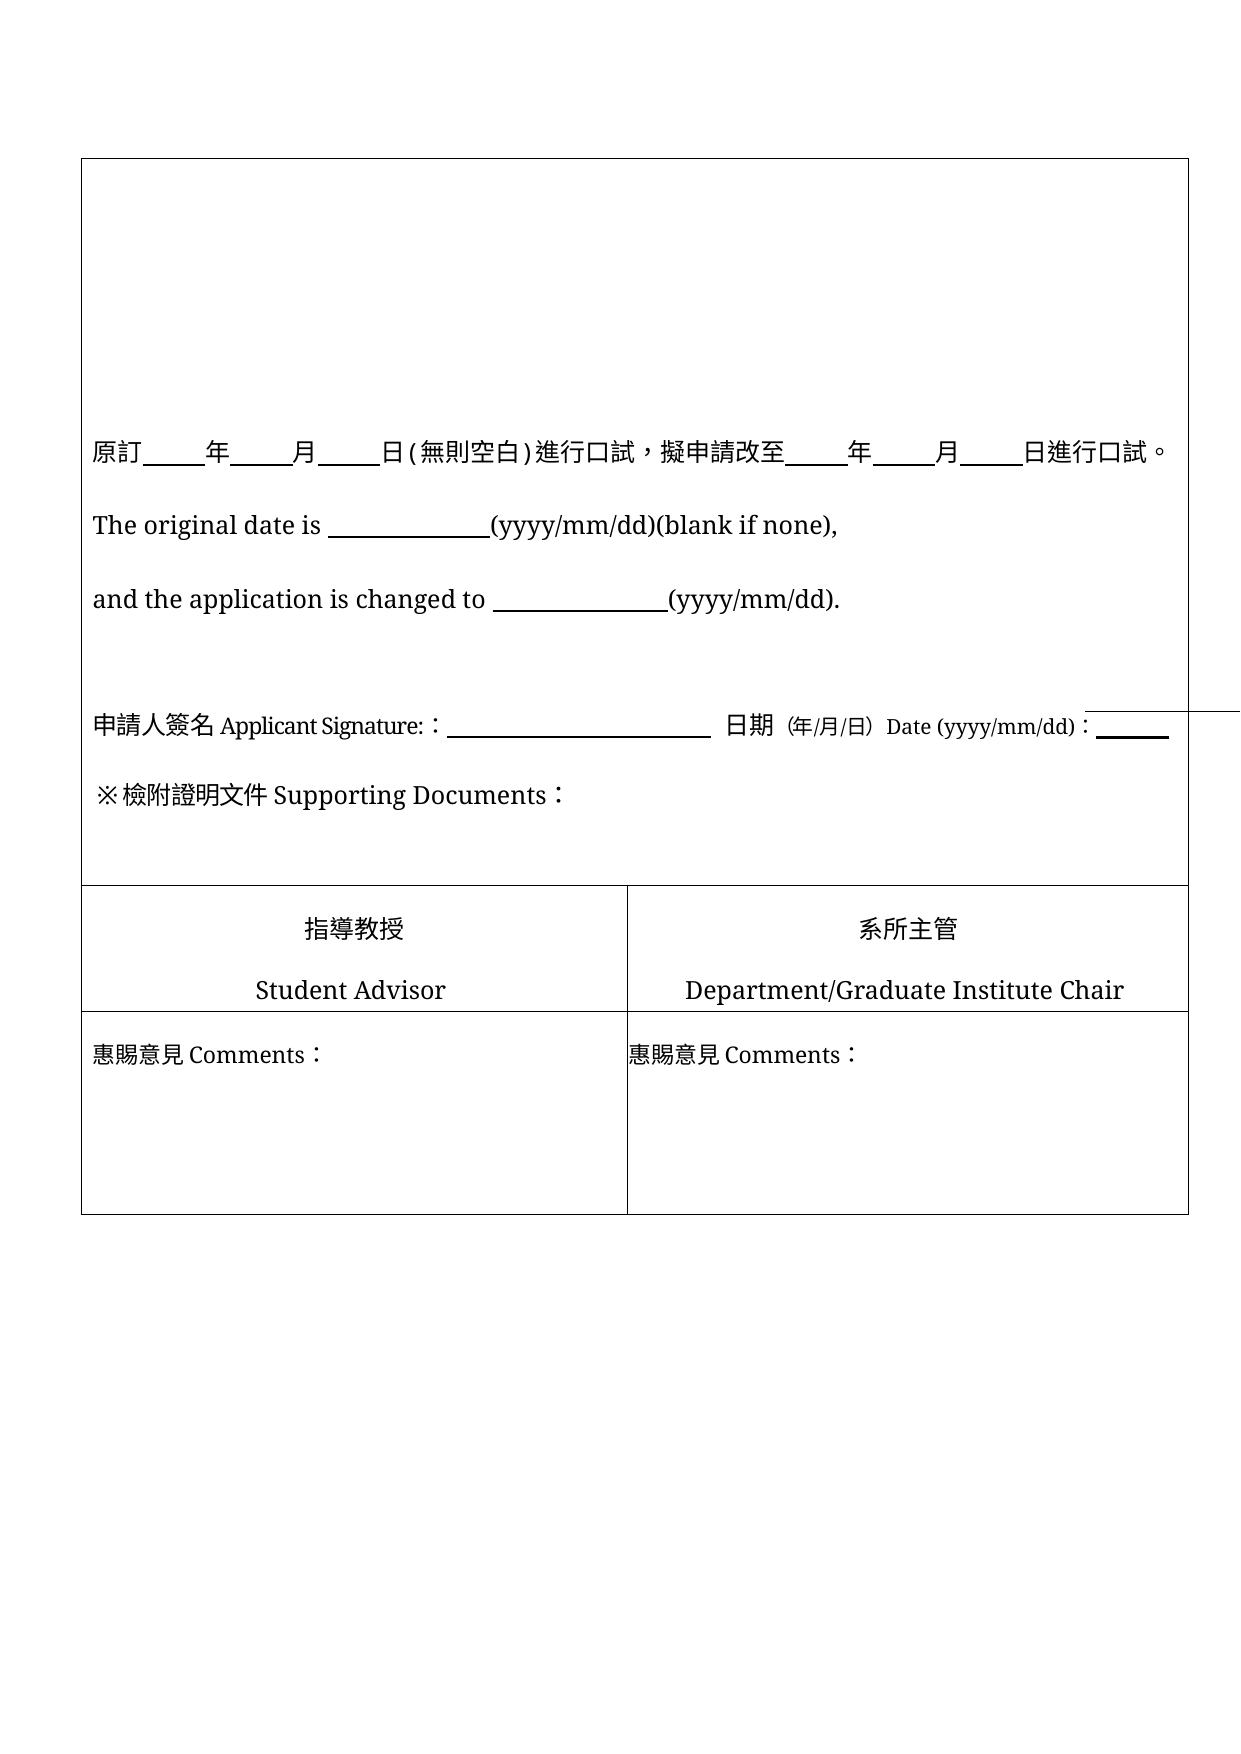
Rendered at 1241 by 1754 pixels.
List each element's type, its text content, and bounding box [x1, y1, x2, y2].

table_cell 系所主管 Department/Graduate Institute Chair [628, 886, 1188, 1011]
table_cell 指導教授 Student Advisor [82, 886, 627, 1011]
table_cell 原訂 年 月 日(無則空白)進行口試，擬申請改至 年 月 日進行口試。 The original date is (yyyy/mm/dd)(blank if none), and the application is changed to (yyyy/mm/dd). 申請人簽名Applicant Signature:： 日期（年/月/日）Date (yyyy/mm/dd)： ※檢附證明文件Supporting Documents： [82, 159, 1188, 884]
table_cell 惠賜意見Comments： [82, 1012, 627, 1214]
table_cell 惠賜意見Comments： [628, 1012, 1188, 1214]
